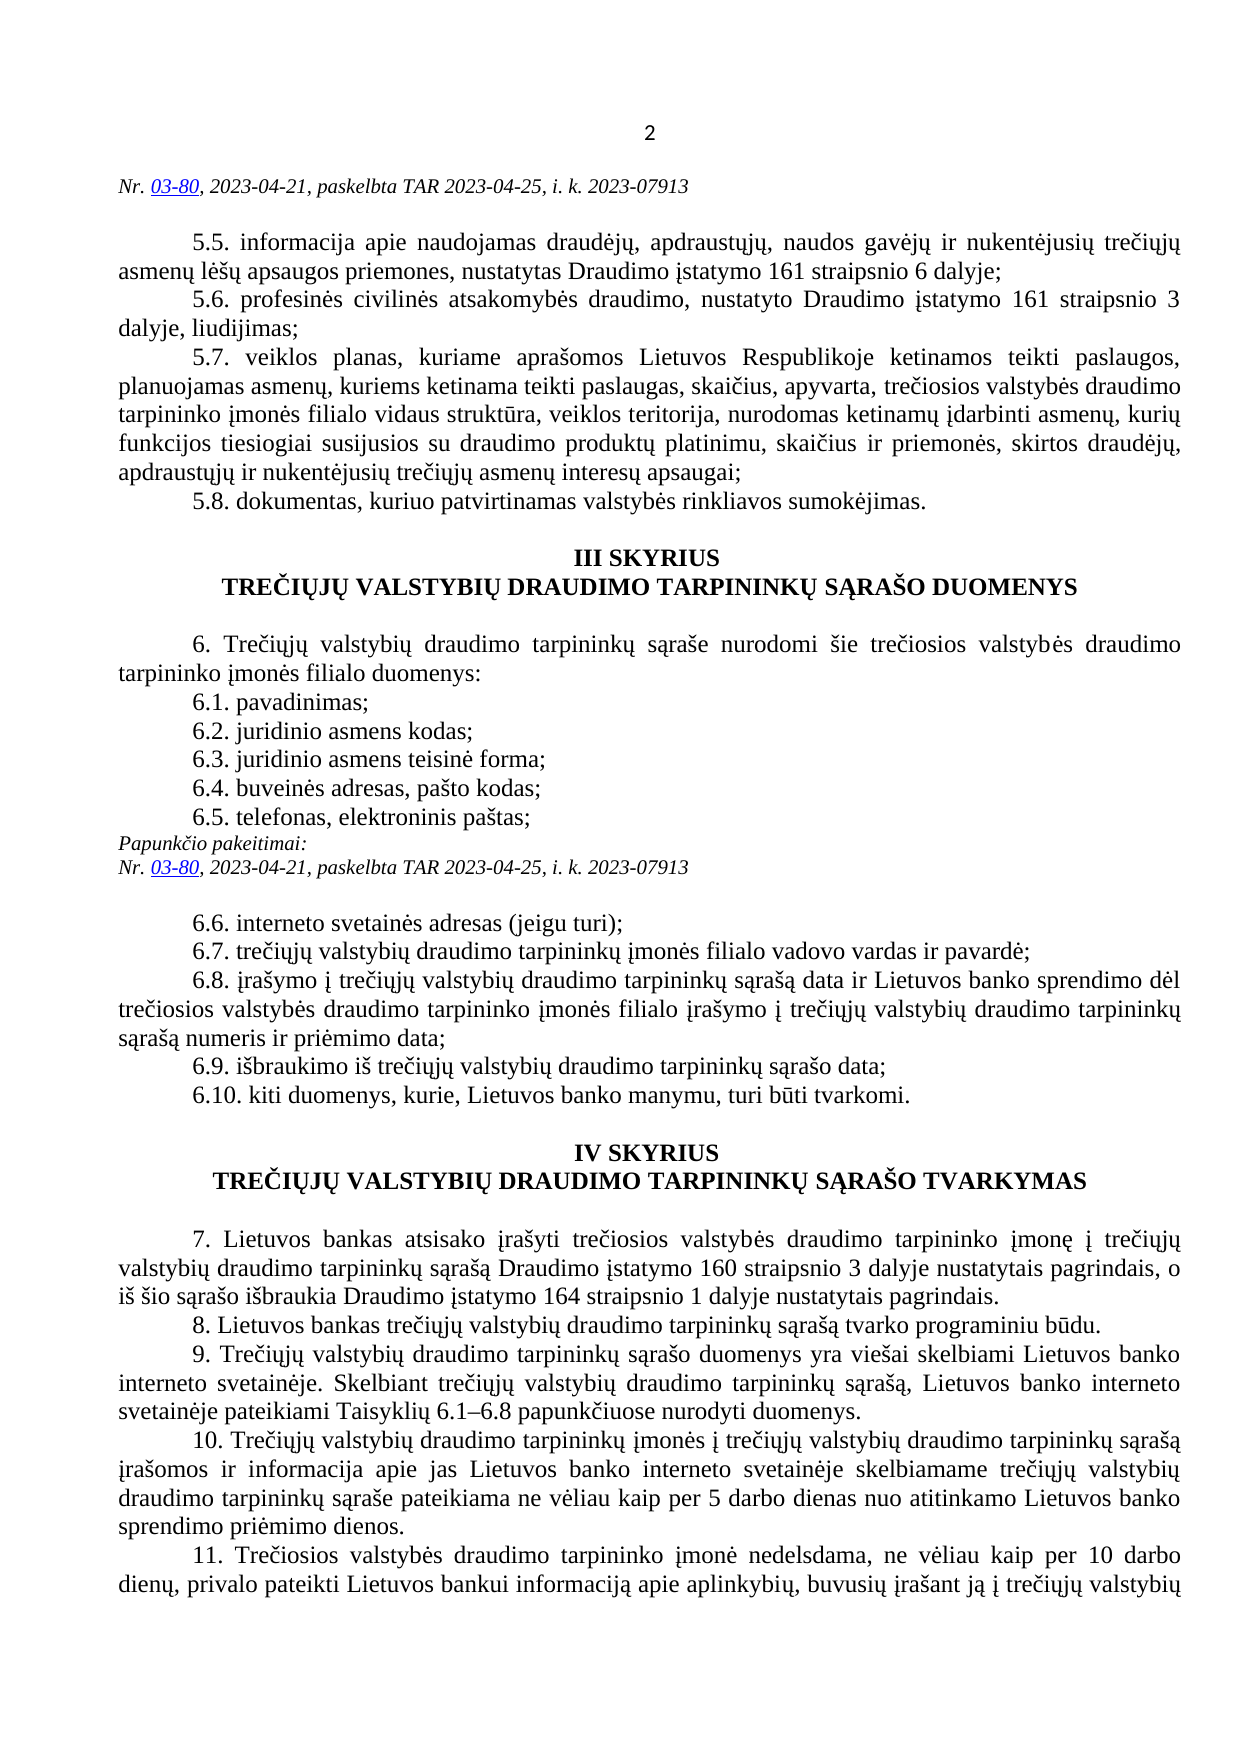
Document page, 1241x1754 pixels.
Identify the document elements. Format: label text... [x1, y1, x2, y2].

text Nr. 03-80, 2023-04-21, paskelbta TAR 2023-04-25, i. k. 2023-07913 [118, 174, 1181, 198]
text 6.9. išbraukimo iš trečiųjų valstybių draudimo tarpininkų sąrašo data; [118, 1051, 1181, 1080]
text 6.2. juridinio asmens kodas; [118, 716, 1181, 744]
text 8. Lietuvos bankas trečiųjų valstybių draudimo tarpininkų sąrašą tvarko programiniu būdu. [118, 1310, 1181, 1339]
text 6.4. buveinės adresas, pašto kodas; [118, 773, 1181, 802]
text TREČIŲJŲ VALSTYBIŲ DRAUDIMO TARPININKŲ SĄRAŠO TVARKYMAS [118, 1166, 1181, 1195]
text 5.6. profesinės civilinės atsakomybės draudimo, nustatyto Draudimo įstatymo 161 straipsnio 3 dalyje, liudijimas; [118, 284, 1181, 342]
text 11. Trečiosios valstybės draudimo tarpininko įmonė nedelsdama, ne vėliau kaip per 10 darbo dienų, privalo pateikti Lietuvos bankui informaciją apie aplinkybių, buvusių įrašant ją į trečiųjų valstybių [118, 1540, 1181, 1598]
text 5.5. informacija apie naudojamas draudėjų, apdraustųjų, naudos gavėjų ir nukentėjusių trečiųjų asmenų lėšų apsaugos priemones, nustatytas Draudimo įstatymo 161 straipsnio 6 dalyje; [118, 227, 1181, 284]
text 5.7. veiklos planas, kuriame aprašomos Lietuvos Respublikoje ketinamos teikti paslaugos, planuojamas asmenų, kuriems ketinama teikti paslaugas, skaičius, apyvarta, trečiosios valstybės draudimo tarpininko įmonės filialo vidaus struktūra, veiklos teritorija, nurodomas ketinamų įdarbinti asmenų, kurių funkcijos tiesiogiai susijusios su draudimo produktų platinimu, skaičius ir priemonės, skirtos draudėjų, apdraustųjų ir nukentėjusių trečiųjų asmenų interesų apsaugai; [118, 342, 1181, 486]
text 9. Trečiųjų valstybių draudimo tarpininkų sąrašo duomenys yra viešai skelbiami Lietuvos banko interneto svetainėje. Skelbiant trečiųjų valstybių draudimo tarpininkų sąrašą, Lietuvos banko interneto svetainėje pateikiami Taisyklių 6.1–6.8 papunkčiuose nurodyti duomenys. [118, 1339, 1181, 1425]
text 6.1. pavadinimas; [118, 687, 1181, 716]
text 6.10. kiti duomenys, kurie, Lietuvos banko manymu, turi būti tvarkomi. [118, 1080, 1181, 1109]
text 6.3. juridinio asmens teisinė forma; [118, 744, 1181, 773]
text 6.8. įrašymo į trečiųjų valstybių draudimo tarpininkų sąrašą data ir Lietuvos banko sprendimo dėl trečiosios valstybės draudimo tarpininko įmonės filialo įrašymo į trečiųjų valstybių draudimo tarpininkų sąrašą numeris ir priėmimo data; [118, 965, 1181, 1051]
text III SKYRIUS [118, 543, 1181, 572]
text Papunkčio pakeitimai: [118, 831, 1181, 855]
text 6.7. trečiųjų valstybių draudimo tarpininkų įmonės filialo vadovo vardas ir pavardė; [118, 936, 1181, 965]
text 6.6. interneto svetainės adresas (jeigu turi); [118, 908, 1181, 936]
text IV SKYRIUS [118, 1138, 1181, 1166]
text 6.5. telefonas, elektroninis paštas; [118, 802, 1181, 831]
text Nr. 03-80, 2023-04-21, paskelbta TAR 2023-04-25, i. k. 2023-07913 [118, 855, 1181, 879]
text TREČIŲJŲ VALSTYBIŲ DRAUDIMO TARPININKŲ SĄRAŠO DUOMENYS [118, 572, 1181, 601]
text 6. Trečiųjų valstybių draudimo tarpininkų sąraše nurodomi šie trečiosios valstybės draudimo tarpininko įmonės filialo duomenys: [118, 629, 1181, 687]
text 10. Trečiųjų valstybių draudimo tarpininkų įmonės į trečiųjų valstybių draudimo tarpininkų sąrašą įrašomos ir informacija apie jas Lietuvos banko interneto svetainėje skelbiamame trečiųjų valstybių draudimo tarpininkų sąraše pateikiama ne vėliau kaip per 5 darbo dienas nuo atitinkamo Lietuvos banko sprendimo priėmimo dienos. [118, 1425, 1181, 1540]
text 5.8. dokumentas, kuriuo patvirtinamas valstybės rinkliavos sumokėjimas. [118, 486, 1181, 514]
text 7. Lietuvos bankas atsisako įrašyti trečiosios valstybės draudimo tarpininko įmonę į trečiųjų valstybių draudimo tarpininkų sąrašą Draudimo įstatymo 160 straipsnio 3 dalyje nustatytais pagrindais, o iš šio sąrašo išbraukia Draudimo įstatymo 164 straipsnio 1 dalyje nustatytais pagrindais. [118, 1224, 1181, 1310]
